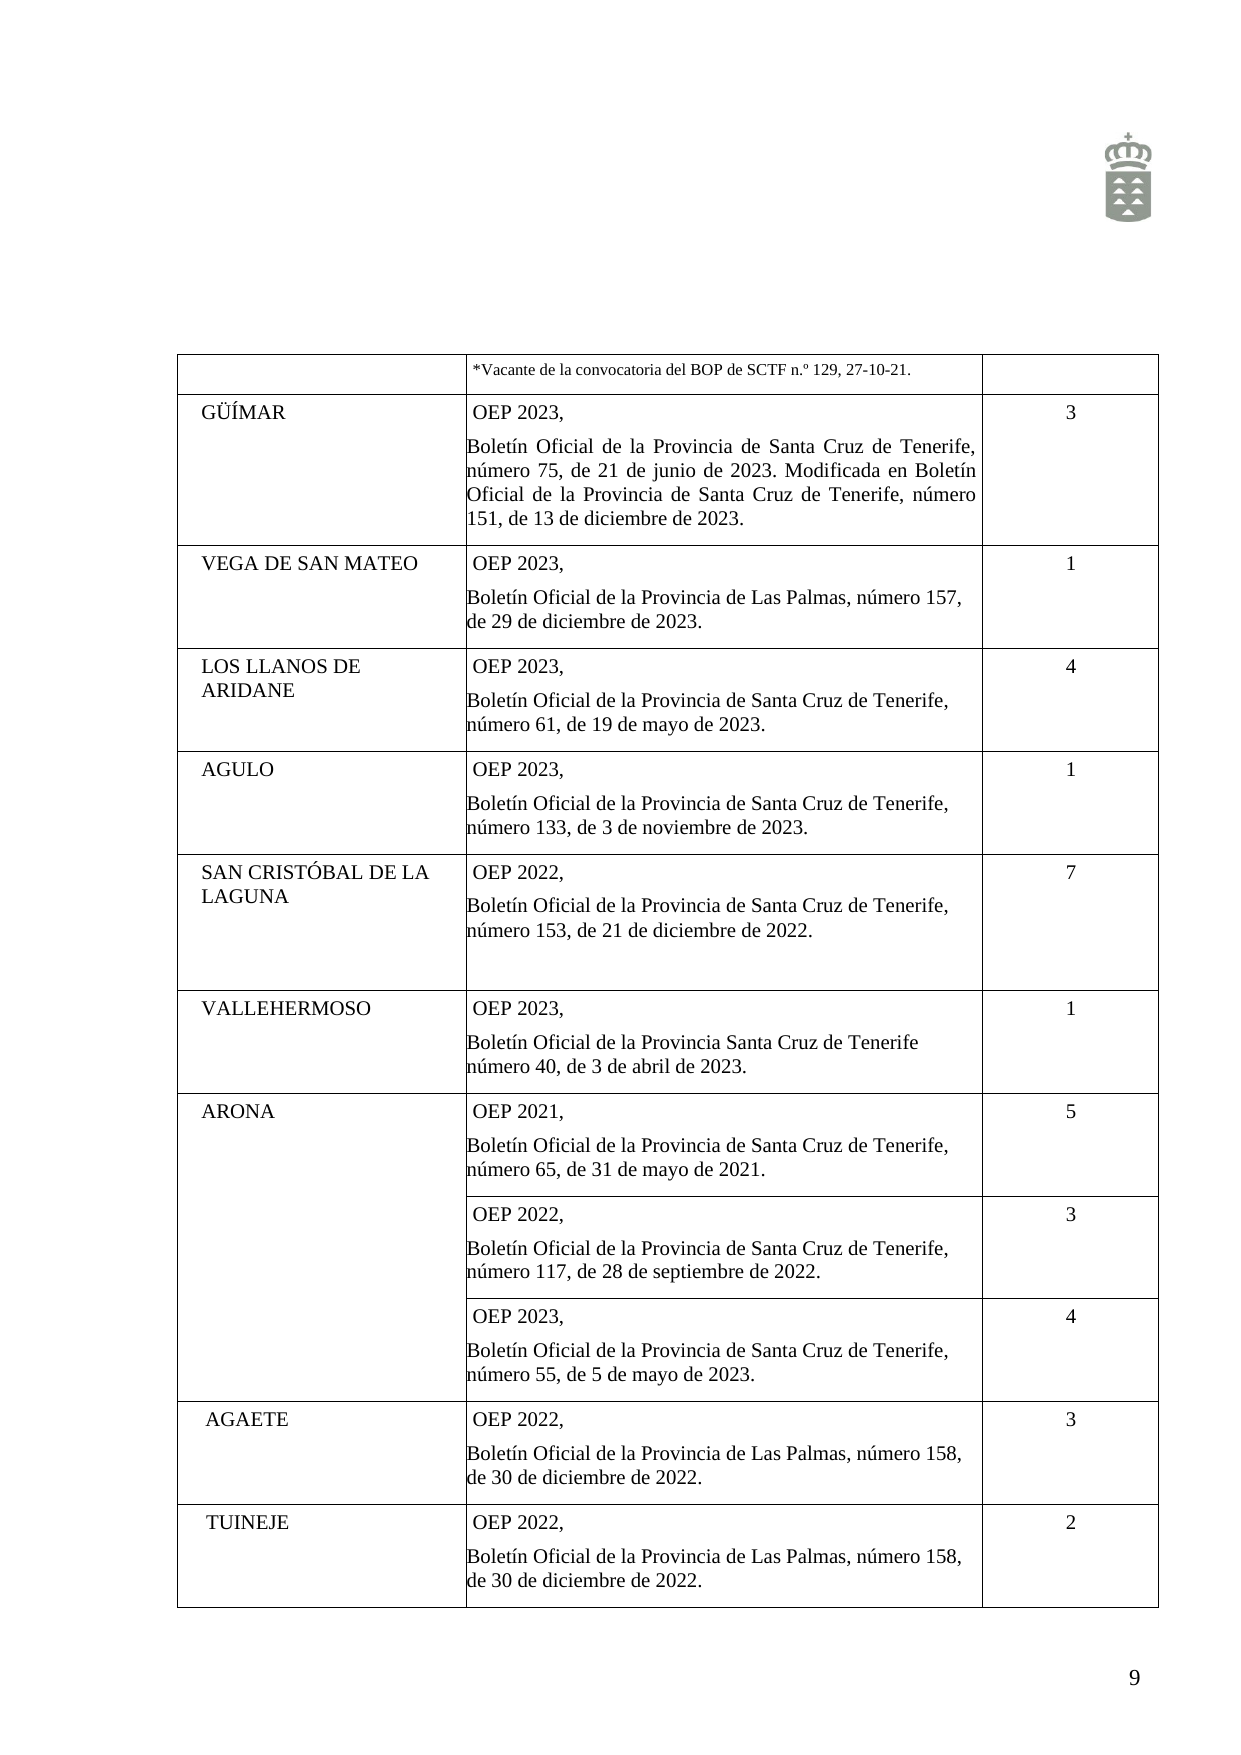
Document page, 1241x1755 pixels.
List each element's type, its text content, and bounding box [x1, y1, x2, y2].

table_cell AGAETE [178, 1402, 466, 1504]
table_cell LOS LLANOS DE ARIDANE [178, 649, 466, 751]
table_cell OEP 2022, Boletín Oficial de la Provincia de Santa Cruz de Tenerife, número 153, de 21 de diciembre de 2022. [467, 855, 982, 990]
table_header *Vacante de la convocatoria del BOP de SCTF n.º 129, 27-10-21. [467, 355, 982, 394]
table_cell OEP 2021, Boletín Oficial de la Provincia de Santa Cruz de Tenerife, número 65, de 31 de mayo de 2021. [467, 1094, 982, 1196]
table_cell 1 [983, 546, 1158, 648]
table_cell OEP 2023, Boletín Oficial de la Provincia de Santa Cruz de Tenerife, número 133, de 3 de noviembre de 2023. [467, 752, 982, 853]
table_cell OEP 2023, Boletín Oficial de la Provincia de Santa Cruz de Tenerife, número 75, de 21 de junio de 2023. Modificada en Boletín Oficial de la Provincia de Santa Cruz de Tenerife, número 151, de 13 de diciembre de 2023. [467, 395, 982, 545]
table_header [983, 355, 1158, 394]
table_cell 7 [983, 855, 1158, 990]
table_cell ARONA [178, 1094, 466, 1401]
table_cell TUINEJE [178, 1505, 466, 1606]
table_cell 5 [983, 1094, 1158, 1196]
table_cell VALLEHERMOSO [178, 991, 466, 1093]
table_cell OEP 2022, Boletín Oficial de la Provincia de Santa Cruz de Tenerife, número 117, de 28 de septiembre de 2022. [467, 1197, 982, 1298]
table_cell 4 [983, 649, 1158, 751]
table_cell 2 [983, 1505, 1158, 1606]
table_cell SAN CRISTÓBAL DE LA LAGUNA [178, 855, 466, 990]
table_cell OEP 2022, Boletín Oficial de la Provincia de Las Palmas, número 158, de 30 de diciembre de 2022. [467, 1402, 982, 1504]
table_cell AGULO [178, 752, 466, 853]
table_cell 1 [983, 752, 1158, 853]
table_cell 3 [983, 1402, 1158, 1504]
table_cell OEP 2022, Boletín Oficial de la Provincia de Las Palmas, número 158, de 30 de diciembre de 2022. [467, 1505, 982, 1606]
table_cell OEP 2023, Boletín Oficial de la Provincia de Santa Cruz de Tenerife, número 55, de 5 de mayo de 2023. [467, 1299, 982, 1401]
table_cell OEP 2023, Boletín Oficial de la Provincia Santa Cruz de Tenerife número 40, de 3 de abril de 2023. [467, 991, 982, 1093]
table_cell OEP 2023, Boletín Oficial de la Provincia de Santa Cruz de Tenerife, número 61, de 19 de mayo de 2023. [467, 649, 982, 751]
table_cell 4 [983, 1299, 1158, 1401]
table_cell GÜÍMAR [178, 395, 466, 545]
table_cell 3 [983, 395, 1158, 545]
table_cell VEGA DE SAN MATEO [178, 546, 466, 648]
table_cell OEP 2023, Boletín Oficial de la Provincia de Las Palmas, número 157, de 29 de diciembre de 2023. [467, 546, 982, 648]
table_cell 3 [983, 1197, 1158, 1298]
table_cell 1 [983, 991, 1158, 1093]
table_header [178, 355, 466, 394]
